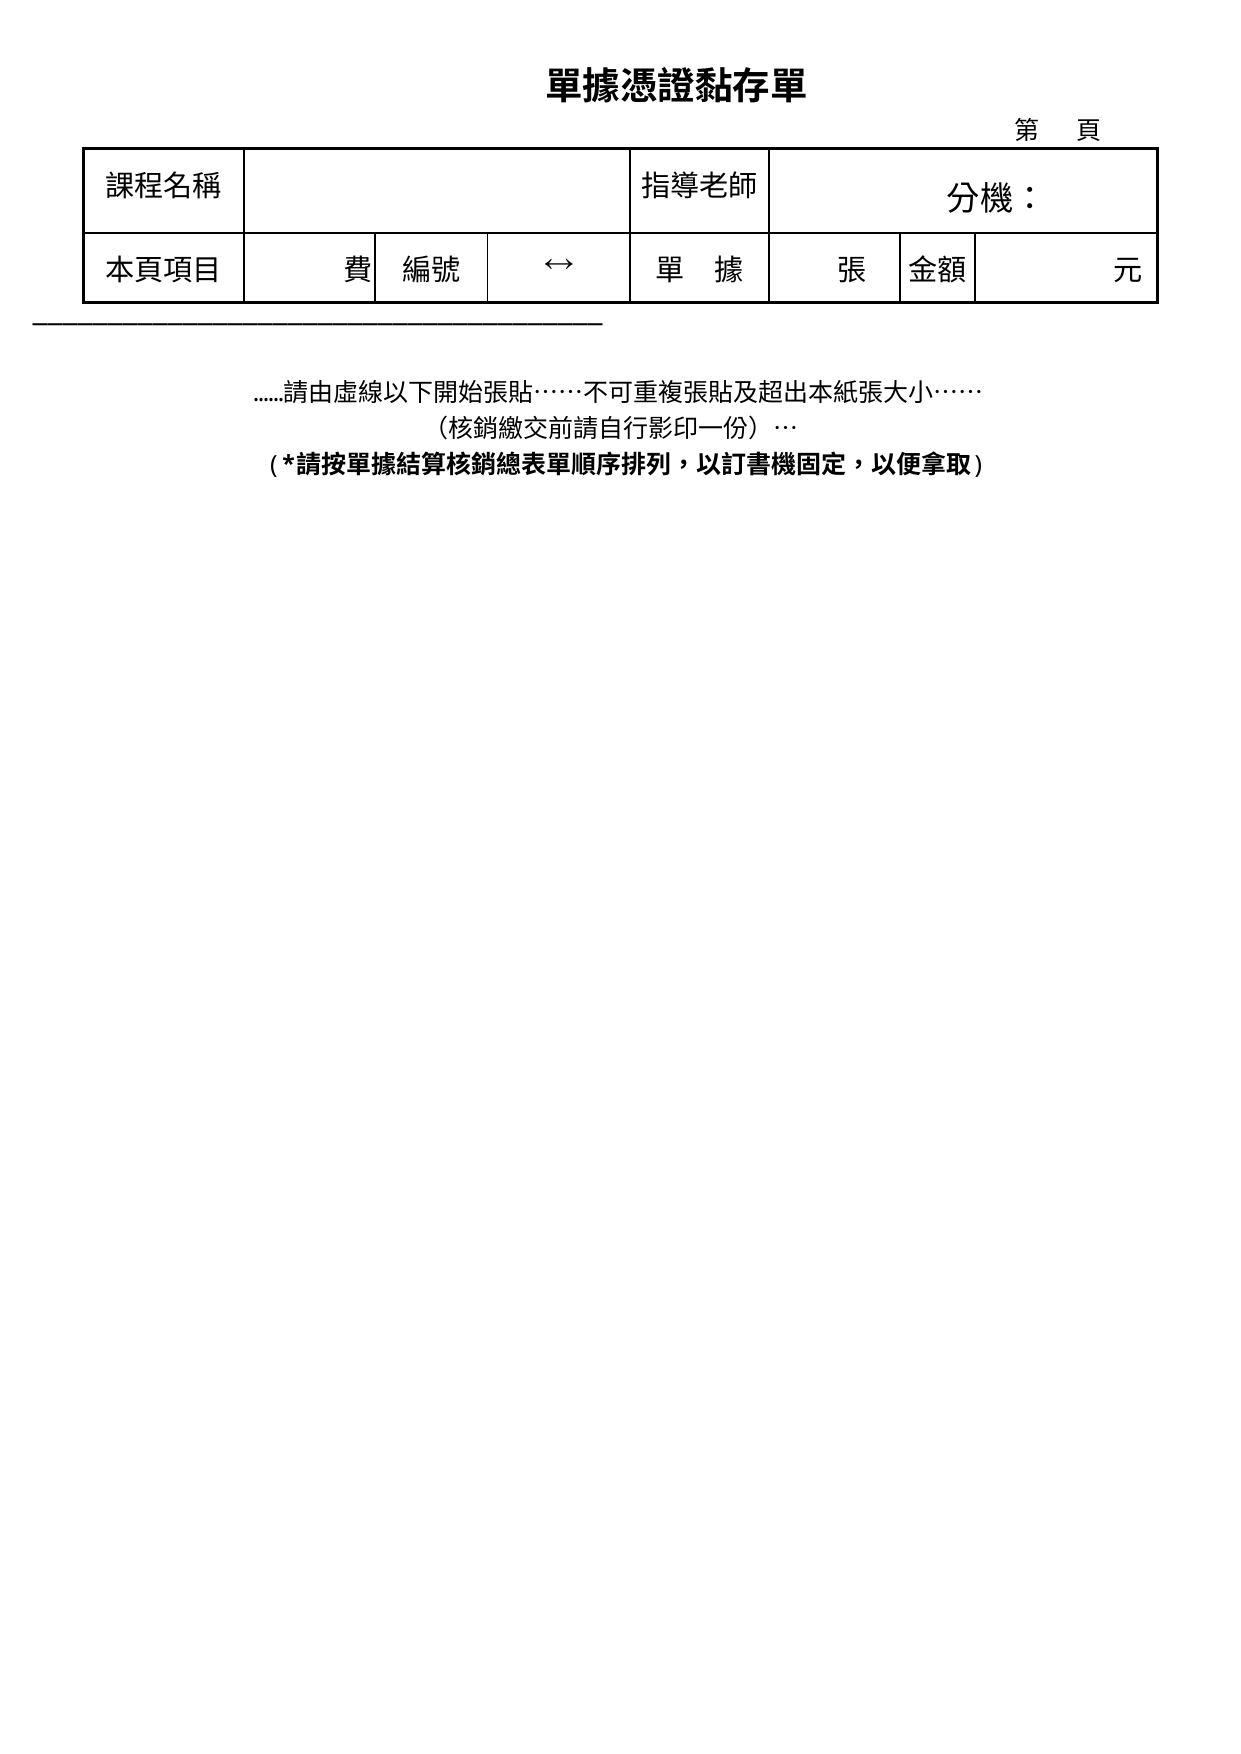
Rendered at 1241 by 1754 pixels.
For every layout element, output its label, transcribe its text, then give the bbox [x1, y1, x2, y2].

table_header 指導老師 [631, 150, 768, 232]
table_cell  [488, 234, 629, 301]
table_cell 金額 [901, 234, 974, 301]
text (*請按單據結算核銷總表單順序排列，以訂書機固定，以便拿取) [32, 445, 1189, 481]
text ―――――――――――――――――――――――――――――――――――――― [32, 304, 1189, 338]
table_cell 張 [770, 234, 899, 301]
table_header 分機： [770, 150, 1156, 232]
text ……請由虛線以下開始張貼……不可重複張貼及超出本紙張大小…… [32, 372, 1189, 408]
text 第 頁 [89, 111, 1102, 147]
table_cell 編號 [376, 234, 487, 301]
table_header 課程名稱 [85, 150, 243, 232]
table_cell 單 據 [631, 234, 768, 301]
table_header [245, 150, 629, 232]
text 單據憑證黏存單 [89, 56, 1152, 111]
text （核銷繳交前請自行影印一份）… [32, 408, 1189, 445]
table_cell 本頁項目 [85, 234, 243, 301]
table_cell 費 [245, 234, 374, 301]
table_cell 元 [976, 234, 1156, 301]
